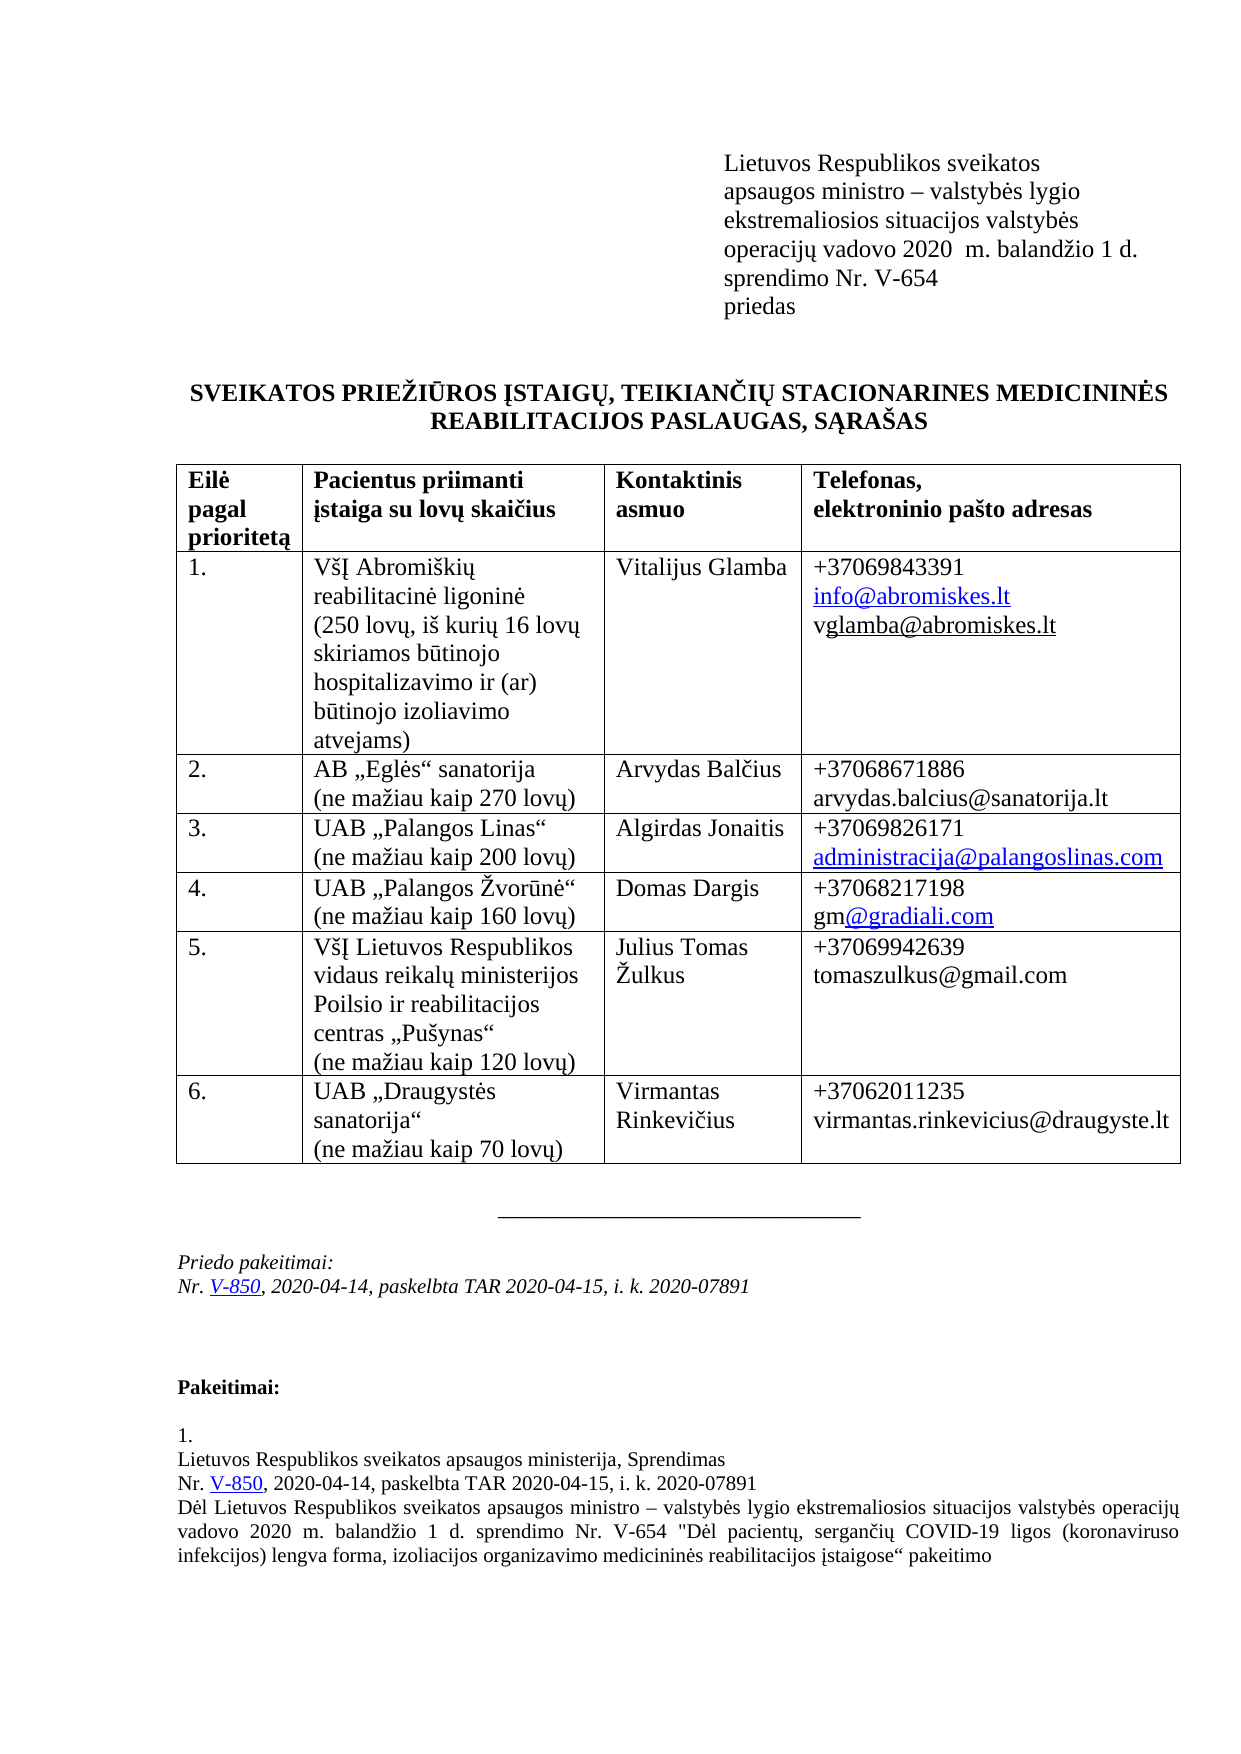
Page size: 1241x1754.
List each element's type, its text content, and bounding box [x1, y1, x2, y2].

table_cell +37062011235 virmantas.rinkevicius@draugyste.lt [802, 1076, 1180, 1163]
table_cell VšĮ Abromiškių reabilitacinė ligoninė (250 lovų, iš kurių 16 lovų skiriamos būtinojo hospitalizavimo ir (ar) būtinojo izoliavimo atvejams) [303, 552, 604, 753]
text Lietuvos Respublikos sveikatos [177, 148, 1181, 176]
table_cell 3. [177, 814, 302, 872]
table_cell 1. [177, 552, 302, 753]
table_cell Domas Dargis [605, 873, 801, 931]
text Nr. V-850, 2020-04-14, paskelbta TAR 2020-04-15, i. k. 2020-07891 [177, 1274, 1181, 1298]
table_cell +37069843391 info@abromiskes.lt vglamba@abromiskes.lt [802, 552, 1180, 753]
table_cell 6. [177, 1076, 302, 1163]
table_cell Algirdas Jonaitis [605, 814, 801, 872]
text apsaugos ministro – valstybės lygio [177, 176, 1181, 205]
text Priedo pakeitimai: [177, 1250, 1181, 1274]
table_cell Virmantas Rinkevičius [605, 1076, 801, 1163]
table_cell VšĮ Lietuvos Respublikos vidaus reikalų ministerijos Poilsio ir reabilitacijos centras „Pušynas“ (ne mažiau kaip 120 lovų) [303, 932, 604, 1075]
text _____________________________ [177, 1192, 1181, 1221]
text Dėl Lietuvos Respublikos sveikatos apsaugos ministro – valstybės lygio ekstremaliosios situacijos valstybės operacijų vadovo 2020 m. balandžio 1 d. sprendimo Nr. V-654 "Dėl pacientų, sergančių COVID-19 ligos (koronaviruso infekcijos) lengva forma, izoliacijos organizavimo medicininės reabilitacijos įstaigose“ pakeitimo [177, 1495, 1181, 1567]
text 1. [177, 1423, 1181, 1447]
text sprendimo Nr. V-654 [177, 263, 1181, 291]
text ekstremaliosios situacijos valstybės [177, 205, 1181, 234]
table_header Eilė pagal prioritetą [177, 465, 302, 551]
table_cell UAB „Draugystės sanatorija“ (ne mažiau kaip 70 lovų) [303, 1076, 604, 1163]
table_cell Vitalijus Glamba [605, 552, 801, 753]
table_cell Julius Tomas Žulkus [605, 932, 801, 1075]
table_cell UAB „Palangos Žvorūnė“ (ne mažiau kaip 160 lovų) [303, 873, 604, 931]
table_cell 2. [177, 755, 302, 812]
table_cell Arvydas Balčius [605, 755, 801, 812]
text Lietuvos Respublikos sveikatos apsaugos ministerija, Sprendimas [177, 1447, 1181, 1471]
text SVEIKATOS PRIEŽIŪROS ĮSTAIGŲ, TEIKIANČIŲ STACIONARINES MEDICININĖS REABILITACIJOS PASLAUGAS, SĄRAŠAS [177, 378, 1181, 435]
table_cell +37068671886 arvydas.balcius@sanatorija.lt [802, 755, 1180, 812]
table_cell UAB „Palangos Linas“ (ne mažiau kaip 200 lovų) [303, 814, 604, 872]
table_cell AB „Eglės“ sanatorija (ne mažiau kaip 270 lovų) [303, 755, 604, 812]
table_cell 4. [177, 873, 302, 931]
text priedas [177, 291, 1181, 320]
text Pakeitimai: [177, 1375, 1181, 1399]
table_header Kontaktinis asmuo [605, 465, 801, 551]
table_cell +37069942639 tomaszulkus@gmail.com [802, 932, 1180, 1075]
text operacijų vadovo 2020 m. balandžio 1 d. [177, 234, 1181, 263]
table_cell +37069826171 administracija@palangoslinas.com [802, 814, 1180, 872]
table_cell 5. [177, 932, 302, 1075]
table_header Pacientus priimanti įstaiga su lovų skaičius [303, 465, 604, 551]
table_header Telefonas, elektroninio pašto adresas [802, 465, 1180, 551]
text Nr. V-850, 2020-04-14, paskelbta TAR 2020-04-15, i. k. 2020-07891 [177, 1471, 1181, 1495]
table_cell +37068217198 gm@gradiali.com [802, 873, 1180, 931]
